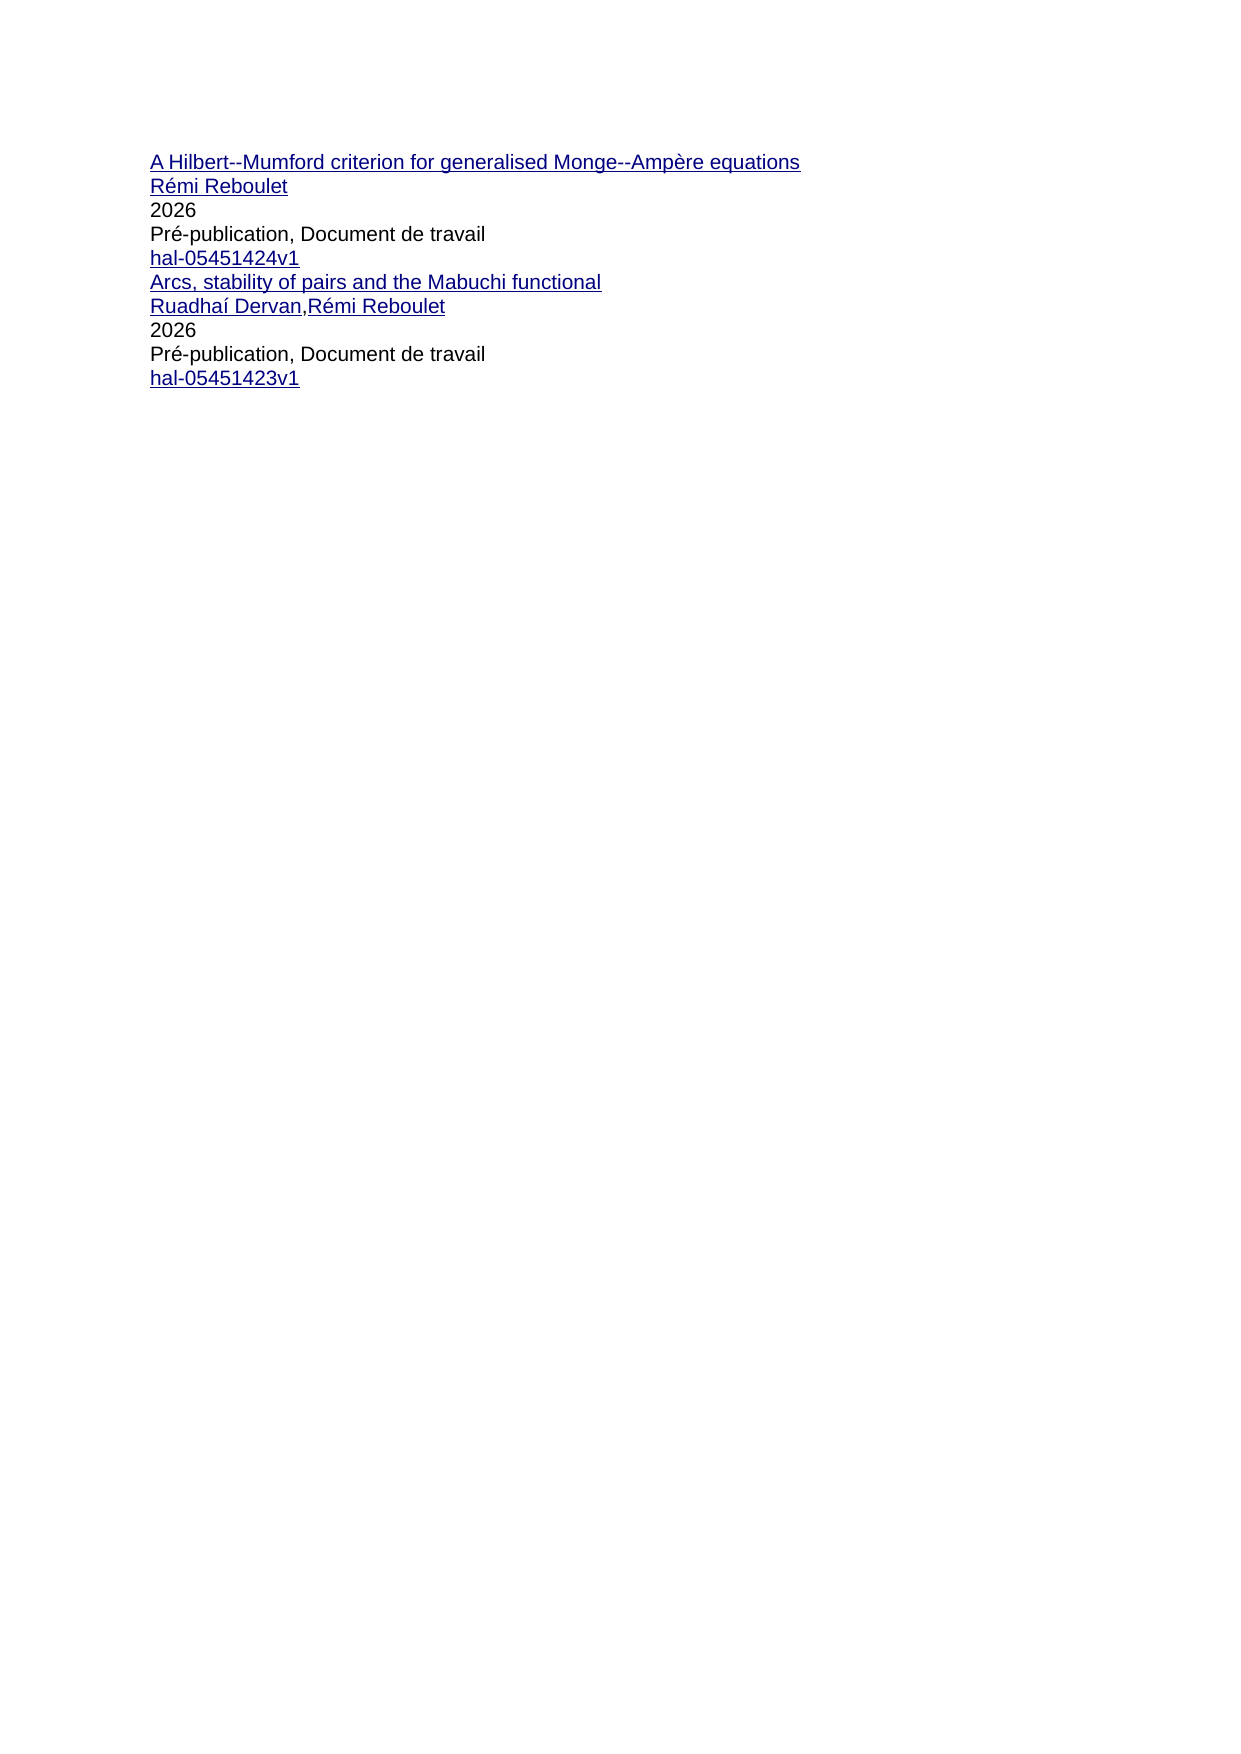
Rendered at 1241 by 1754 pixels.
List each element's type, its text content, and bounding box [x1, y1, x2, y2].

table_cell A Hilbert--Mumford criterion for generalised Monge--Ampère equations Rémi Reboulet 2026 Pré-publication, Document de travail hal-05451424v1 [150, 150, 1090, 270]
table_cell Arcs, stability of pairs and the Mabuchi functional Ruadhaí Dervan,Rémi Reboulet 2026 Pré-publication, Document de travail hal-05451423v1 [150, 270, 1090, 389]
